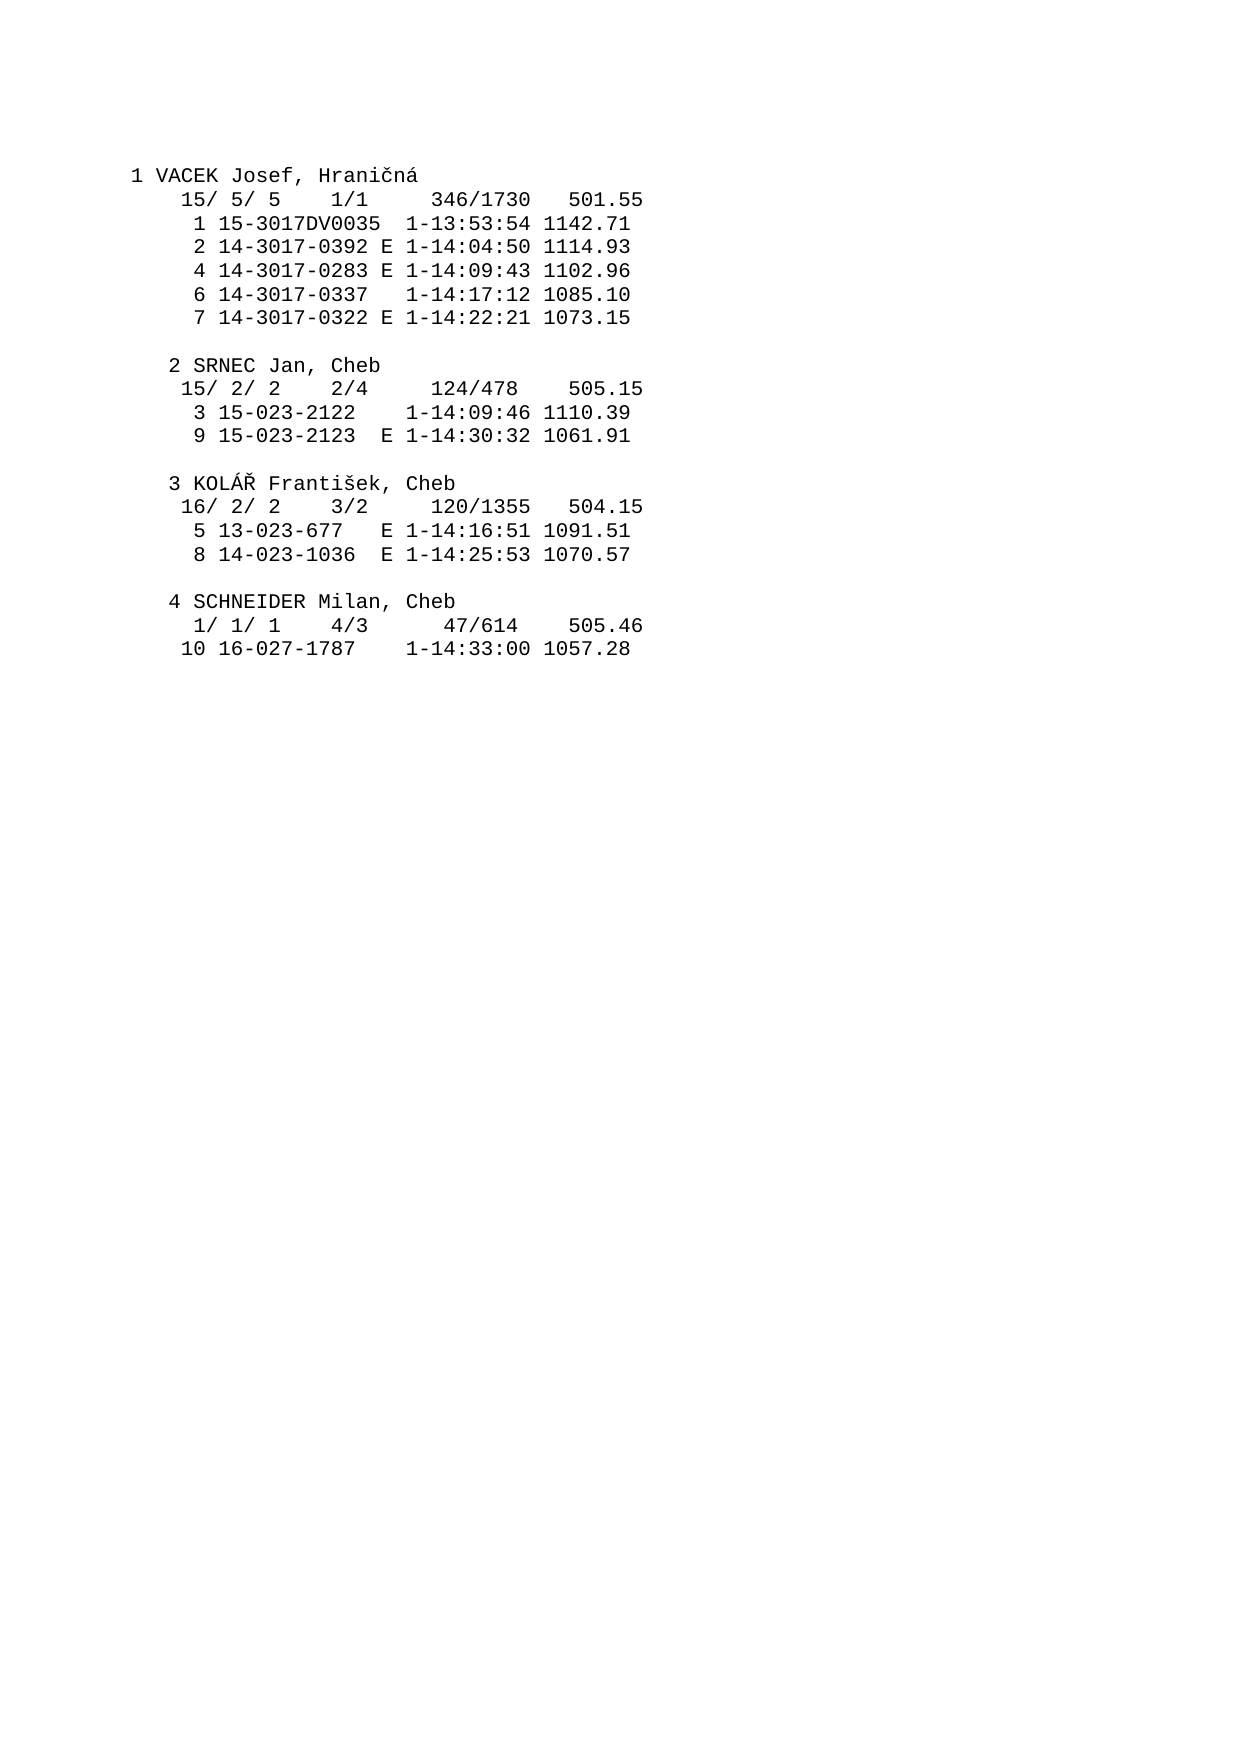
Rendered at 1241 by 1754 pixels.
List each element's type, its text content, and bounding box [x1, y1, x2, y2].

text 7 14-3017-0322 E 1-14:22:21 1073.15 [118, 307, 1122, 331]
text 4 SCHNEIDER Milan, Cheb [118, 591, 1122, 615]
text 6 14-3017-0337 1-14:17:12 1085.10 [118, 284, 1122, 307]
text 8 14-023-1036 E 1-14:25:53 1070.57 [118, 544, 1122, 567]
text 9 15-023-2123 E 1-14:30:32 1061.91 [118, 426, 1122, 449]
text 15/ 2/ 2 2/4 124/478 505.15 [118, 378, 1122, 402]
text 15/ 5/ 5 1/1 346/1730 501.55 [118, 189, 1122, 213]
text 16/ 2/ 2 3/2 120/1355 504.15 [118, 496, 1122, 520]
text 2 SRNEC Jan, Cheb [118, 354, 1122, 378]
text 1/ 1/ 1 4/3 47/614 505.46 [118, 615, 1122, 638]
text 1 VACEK Josef, Hraničná [118, 165, 1122, 189]
text 4 14-3017-0283 E 1-14:09:43 1102.96 [118, 260, 1122, 284]
text 3 KOLÁŘ František, Cheb [118, 473, 1122, 496]
text 10 16-027-1787 1-14:33:00 1057.28 [118, 638, 1122, 662]
text 1 15-3017DV0035 1-13:53:54 1142.71 [118, 213, 1122, 236]
text 3 15-023-2122 1-14:09:46 1110.39 [118, 402, 1122, 426]
text 2 14-3017-0392 E 1-14:04:50 1114.93 [118, 236, 1122, 260]
text 5 13-023-677 E 1-14:16:51 1091.51 [118, 520, 1122, 544]
